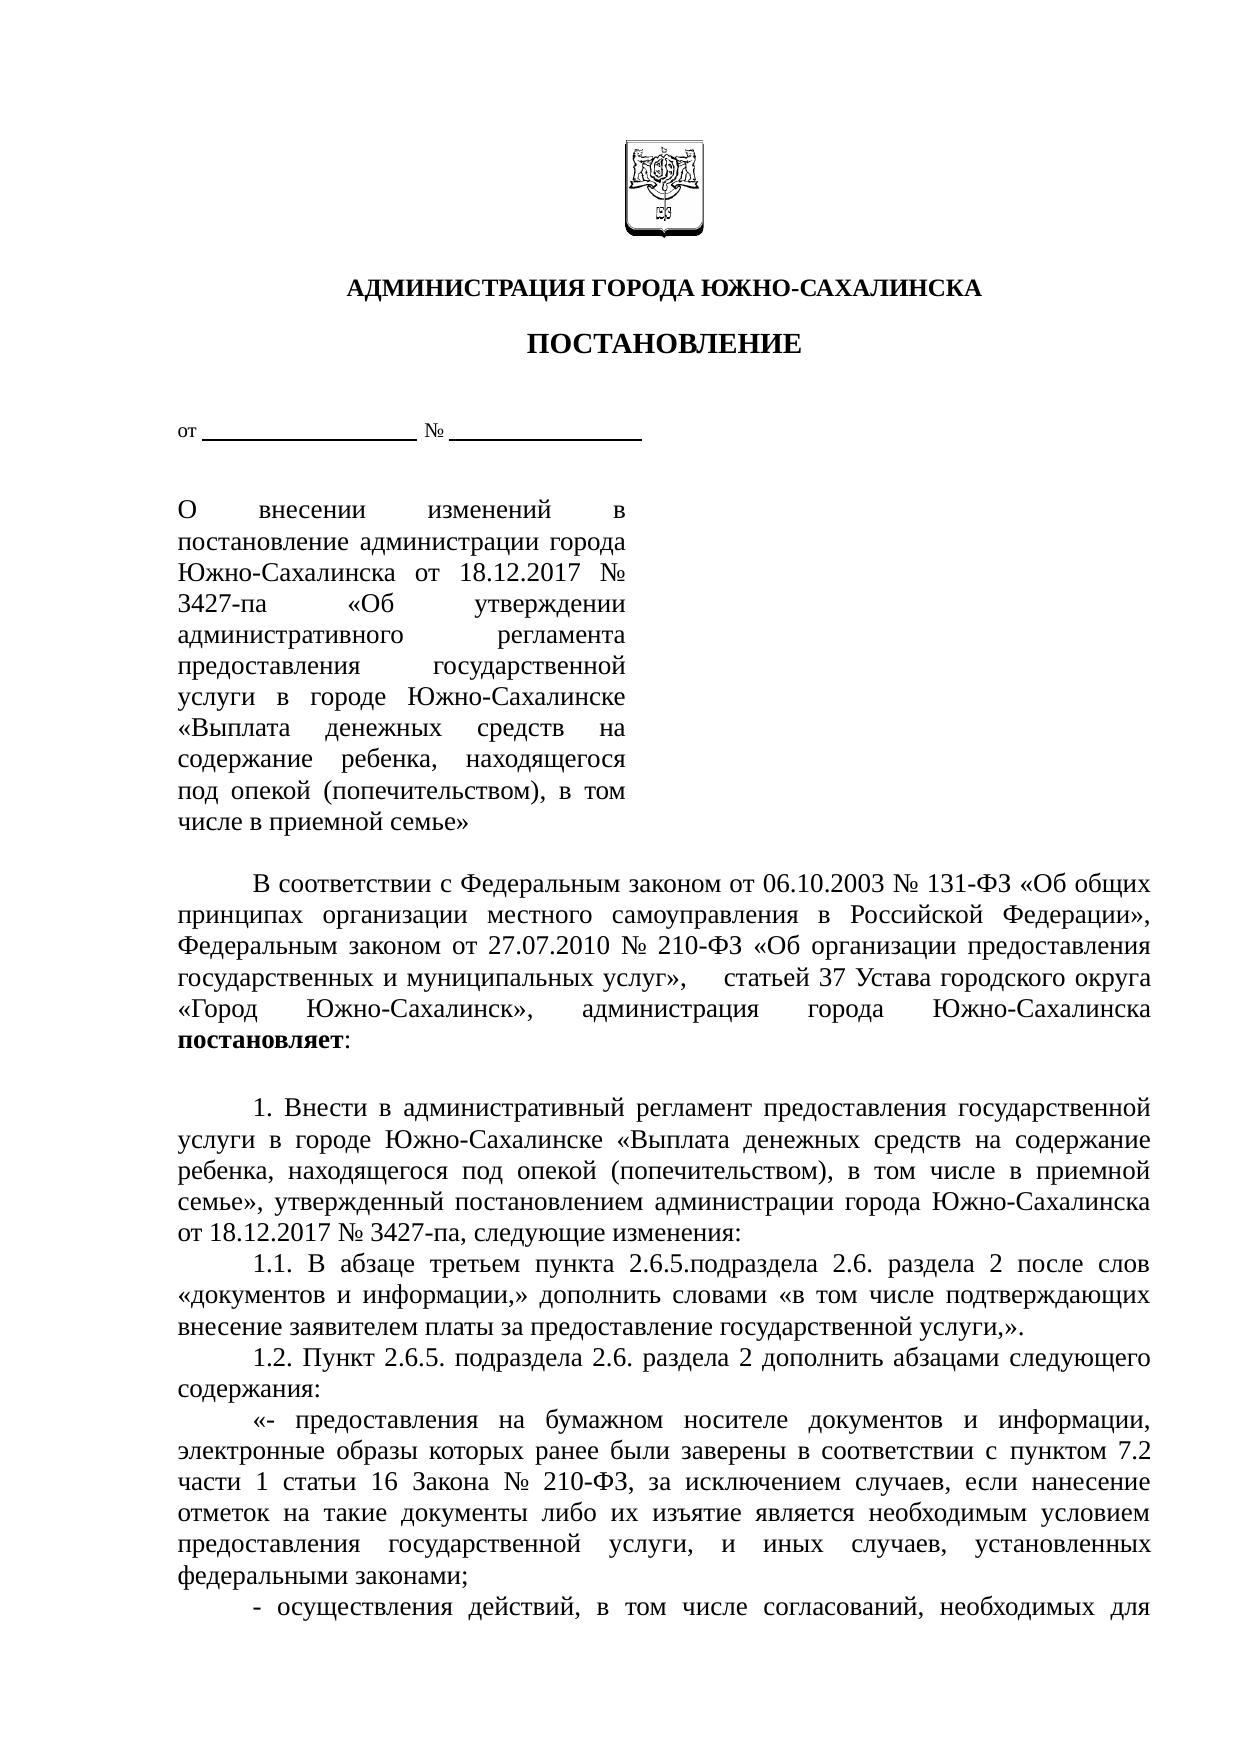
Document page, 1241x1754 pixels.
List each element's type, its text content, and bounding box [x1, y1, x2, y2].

text ПОСТАНОВЛЕНИЕ [177, 326, 1152, 360]
text 1. Внести в административный регламент предоставления государственной услуги в городе Южно-Сахалинске «Выплата денежных средств на содержание ребенка, находящегося под опекой (попечительством), в том числе в приемной семье», утвержденный постановлением администрации города Южно-Сахалинска от 18.12.2017 № 3427-па, следующие изменения: [177, 1092, 1152, 1247]
text В соответствии с Федеральным законом от 06.10.2003 № 131-ФЗ «Об общих принципах организации местного самоуправления в Российской Федерации», Федеральным законом от 27.07.2010 № 210-ФЗ «Об организации предоставления государственных и муниципальных услуг», статьей 37 Устава городского округа «Город Южно-Сахалинск», администрация города Южно-Сахалинска постановляет: [177, 867, 1152, 1054]
text 1.1. В абзаце третьем пункта 2.6.5.подраздела 2.6. раздела 2 после слов «документов и информации,» дополнить словами «в том числе подтверждающих внесение заявителем платы за предоставление государственной услуги,». [177, 1247, 1152, 1341]
text О внесении изменений в постановление администрации города Южно-Сахалинска от 18.12.2017 № 3427-па «Об утверждении административного регламента предоставления государственной услуги в городе Южно-Сахалинске «Выплата денежных средств на содержание ребенка, находящегося под опекой (попечительством), в том числе в приемной семье» [177, 493, 626, 836]
text от № [177, 410, 1152, 443]
text 1.2. Пункт 2.6.5. подраздела 2.6. раздела 2 дополнить абзацами следующего содержания: [177, 1341, 1152, 1403]
text АДМИНИСТРАЦИЯ ГОРОДА ЮЖНО-САХАЛИНСКА [177, 273, 1152, 301]
text «- предоставления на бумажном носителе документов и информации, электронные образы которых ранее были заверены в соответствии с пунктом 7.2 части 1 статьи 16 Закона № 210-ФЗ, за исключением случаев, если нанесение отметок на такие документы либо их изъятие является необходимым условием предоставления государственной услуги, и иных случаев, установленных федеральными законами; [177, 1403, 1152, 1590]
text - осуществления действий, в том числе согласований, необходимых для [177, 1590, 1152, 1621]
